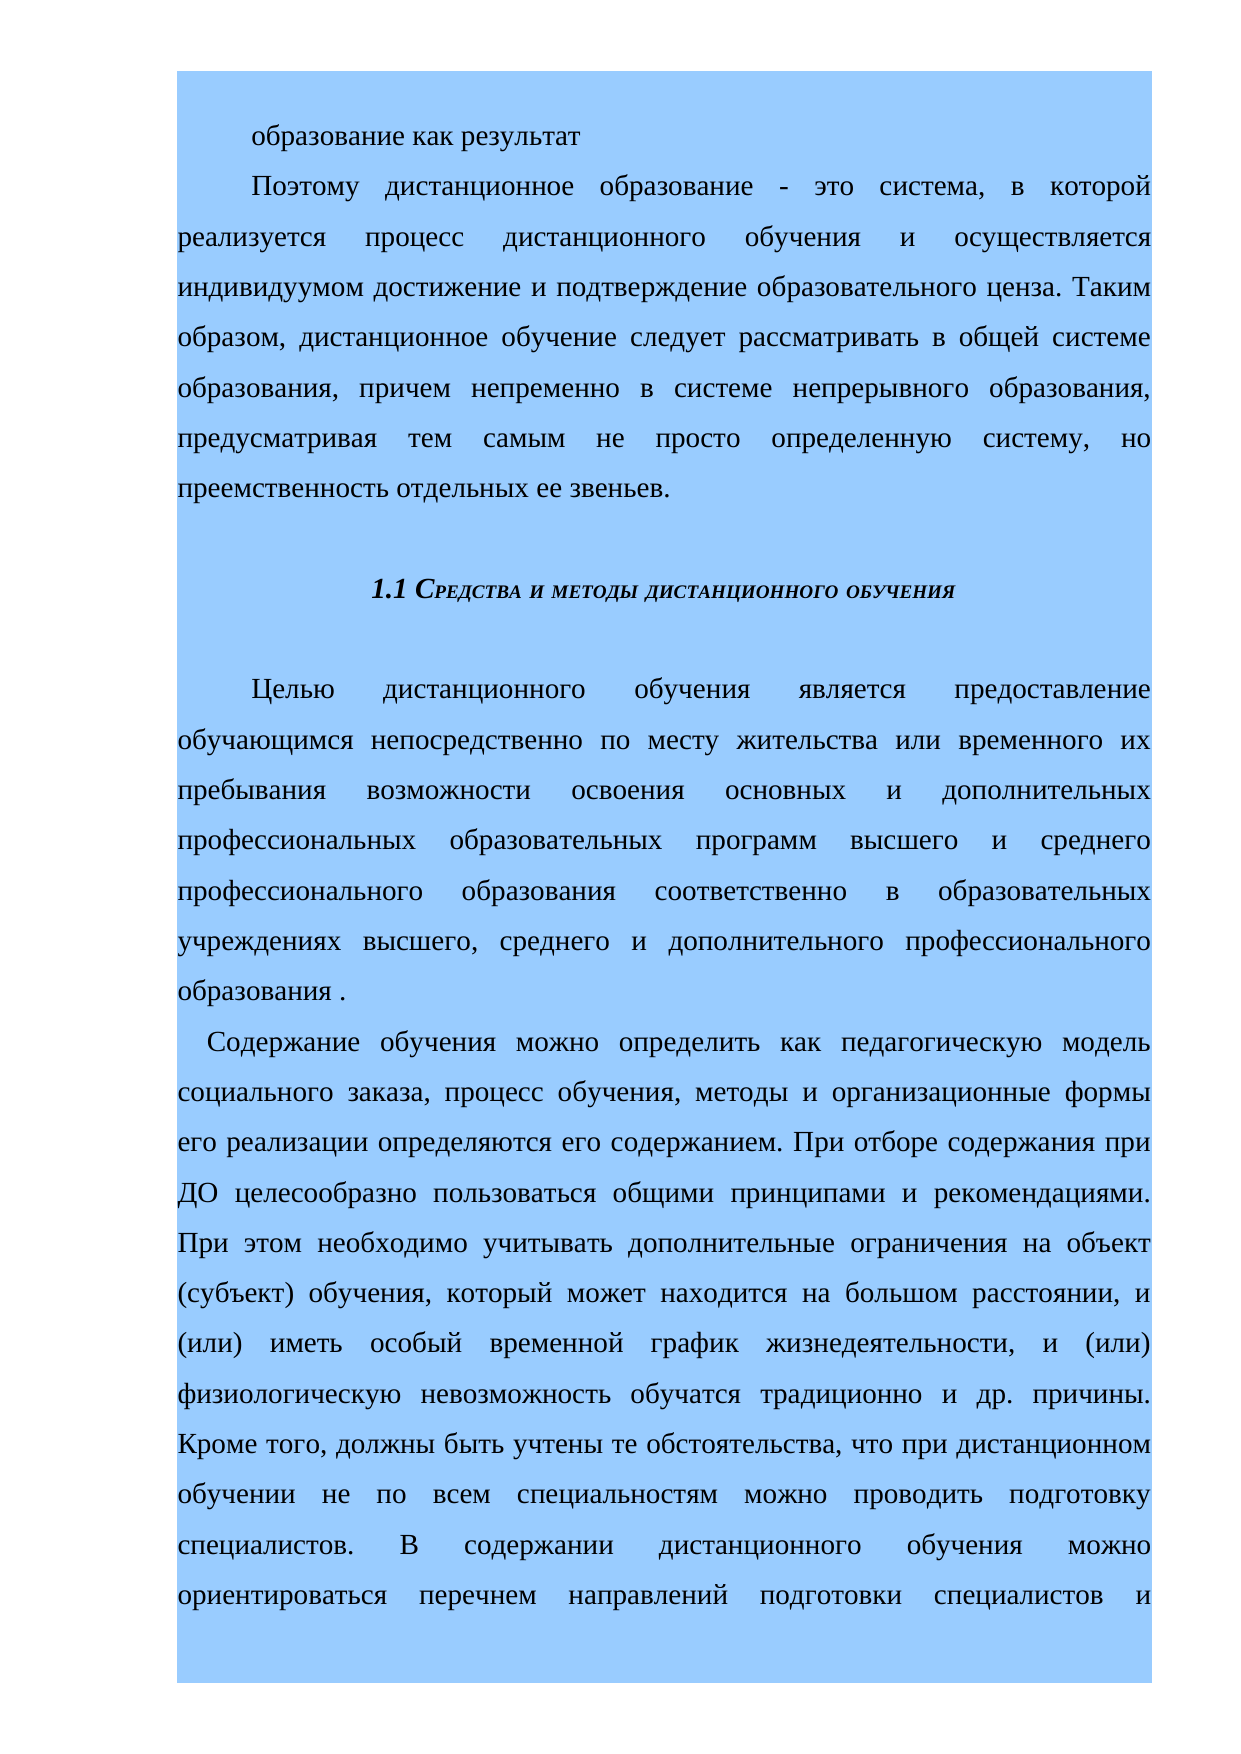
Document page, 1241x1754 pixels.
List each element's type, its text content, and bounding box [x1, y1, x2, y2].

text образование как результат [177, 118, 1152, 152]
subtitle 1.1 Средства и методы дистанционного обучения [177, 571, 1152, 604]
text Целью дистанционного обучения является предоставление обучающимся непосредственно по месту жительства или временного их пребывания возможности освоения основных и дополнительных профессиональных образовательных программ высшего и среднего профессионального образования соответственно в образовательных учреждениях высшего, среднего и дополнительного профессионального образования . [177, 672, 1152, 1007]
text Поэтому дистанционное образование - это система, в которой реализуется процесс дистанционного обучения и осуществляется индивидуумом достижение и подтверждение образовательного ценза. Таким образом, дистанционное обучение следует рассматривать в общей системе образования, причем непременно в системе непрерывного образования, предусматривая тем самым не просто определенную систему, но преемственность отдельных ее звеньев. [177, 168, 1152, 504]
text Содержание обучения можно определить как педагогическую модель социального заказа, процесс обучения, методы и организационные формы его реализации определяются его содержанием. При отборе содержания при ДО целесообразно пользоваться общими принципами и рекомендациями. При этом необходимо учитывать дополнительные ограничения на объект (субъект) обучения, который может находится на большом расстоянии, и (или) иметь особый временной график жизнедеятельности, и (или) физиологическую невозможность обучатся традиционно и др. причины. Кроме того, должны быть учтены те обстоятельства, что при дистанционном обучении не по всем специальностям можно проводить подготовку специалистов. В содержании дистанционного обучения можно ориентироваться перечнем направлений подготовки специалистов и [177, 1024, 1152, 1611]
